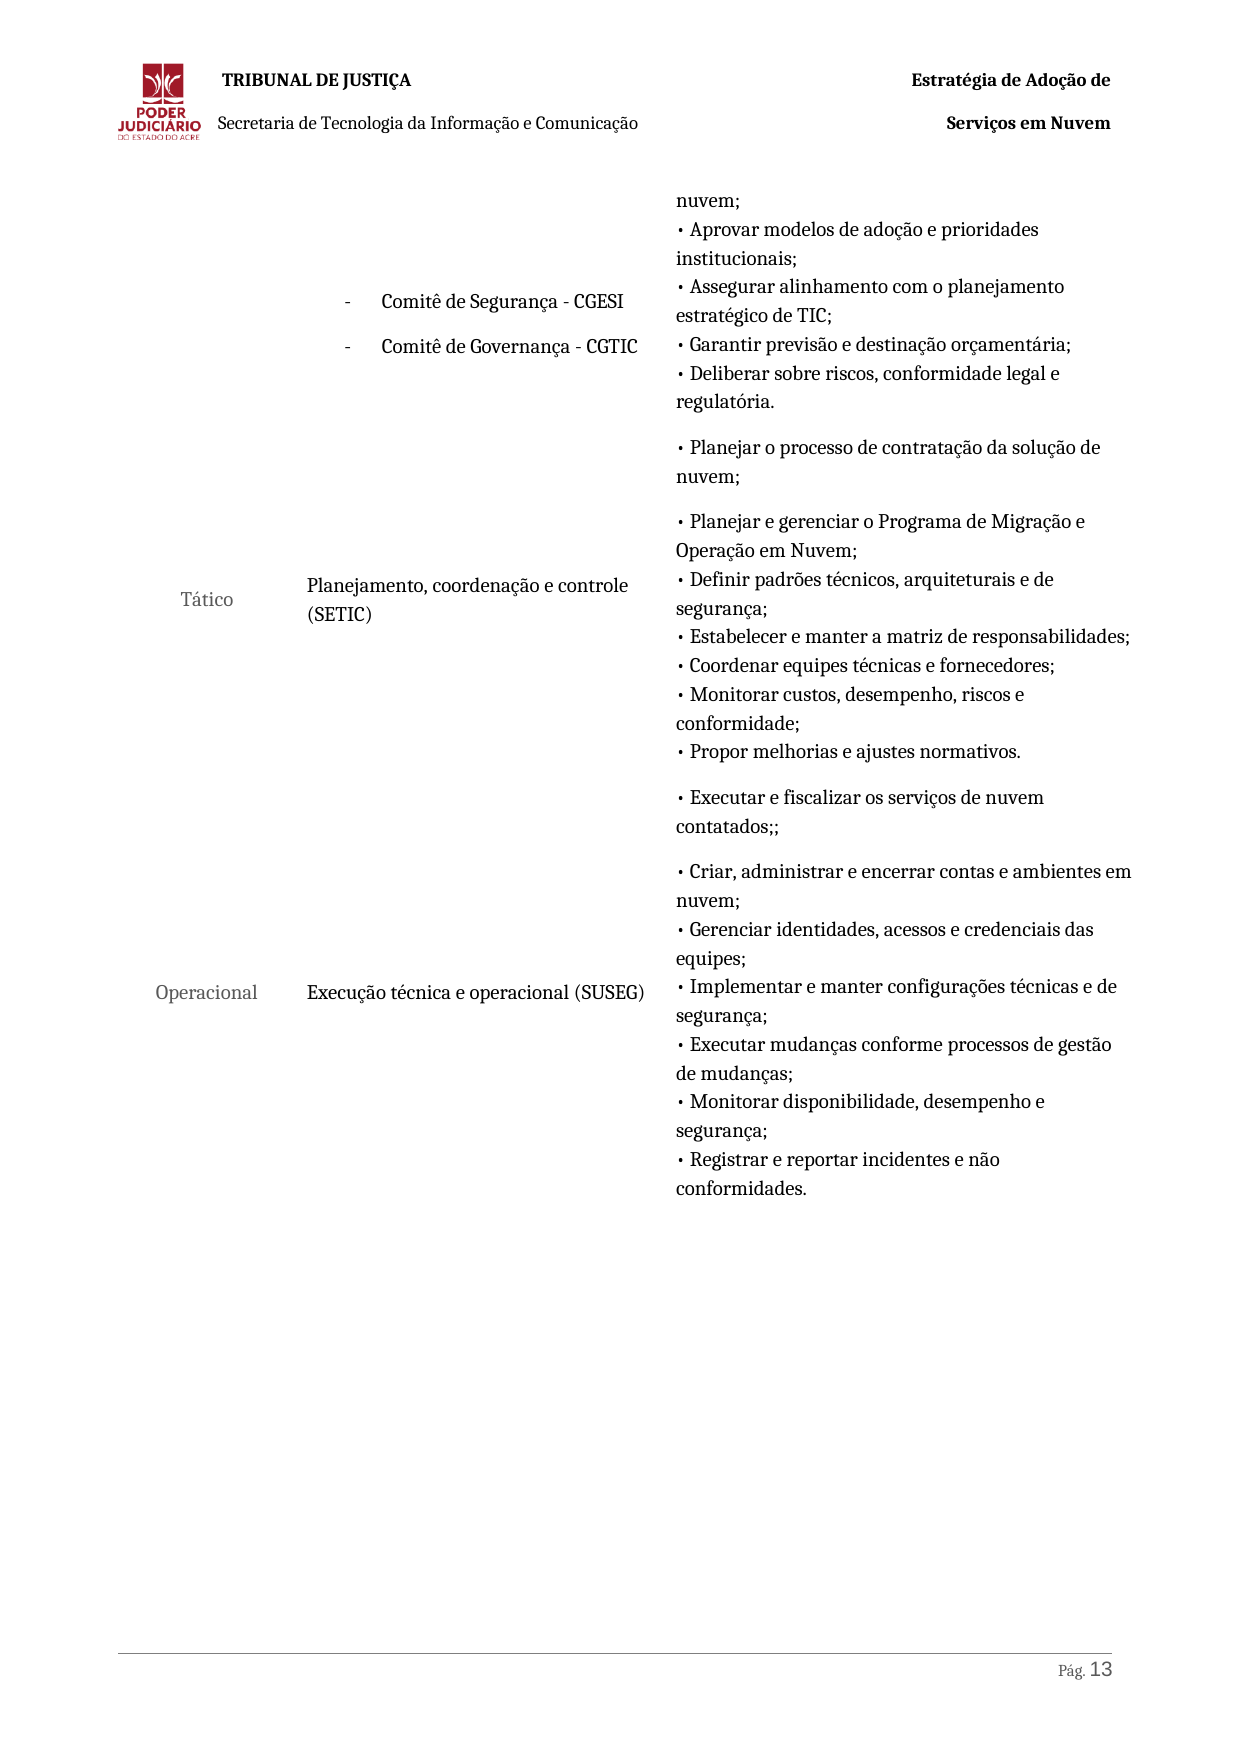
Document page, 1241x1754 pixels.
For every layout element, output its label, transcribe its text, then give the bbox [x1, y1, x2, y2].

table_cell • Executar e fiscalizar os serviços de nuvem contatados;; • Criar, administrar e encerrar contas e ambientes em nuvem; • Gerenciar identidades, acessos e credenciais das equipes; • Implementar e manter configurações técnicas e de segurança; • Executar mudanças conforme processos de gestão de mudanças; • Monitorar disponibilidade, desempenho e segurança; • Registrar e reportar incidentes e não conformidades. [665, 782, 1144, 1217]
table_cell Planejamento, coordenação e controle (SETIC) [295, 432, 664, 781]
table_cell Comitê de Segurança - CGESI Comitê de Governança - CGTIC [295, 185, 664, 431]
table_cell nuvem; • Aprovar modelos de adoção e prioridades institucionais; • Assegurar alinhamento com o planejamento estratégico de TIC; • Garantir previsão e destinação orçamentária; • Deliberar sobre riscos, conformidade legal e regulatória. [665, 185, 1144, 431]
table_cell Execução técnica e operacional (SUSEG) [295, 782, 664, 1217]
picture [114, 61, 203, 143]
table_cell • Planejar o processo de contratação da solução de nuvem; • Planejar e gerenciar o Programa de Migração e Operação em Nuvem; • Definir padrões técnicos, arquiteturais e de segurança; • Estabelecer e manter a matriz de responsabilidades; • Coordenar equipes técnicas e fornecedores; • Monitorar custos, desempenho, riscos e conformidade; • Propor melhorias e ajustes normativos. [665, 432, 1144, 781]
table_cell Operacional [119, 782, 294, 1217]
table_cell [119, 185, 294, 431]
table_cell Tático [119, 432, 294, 781]
